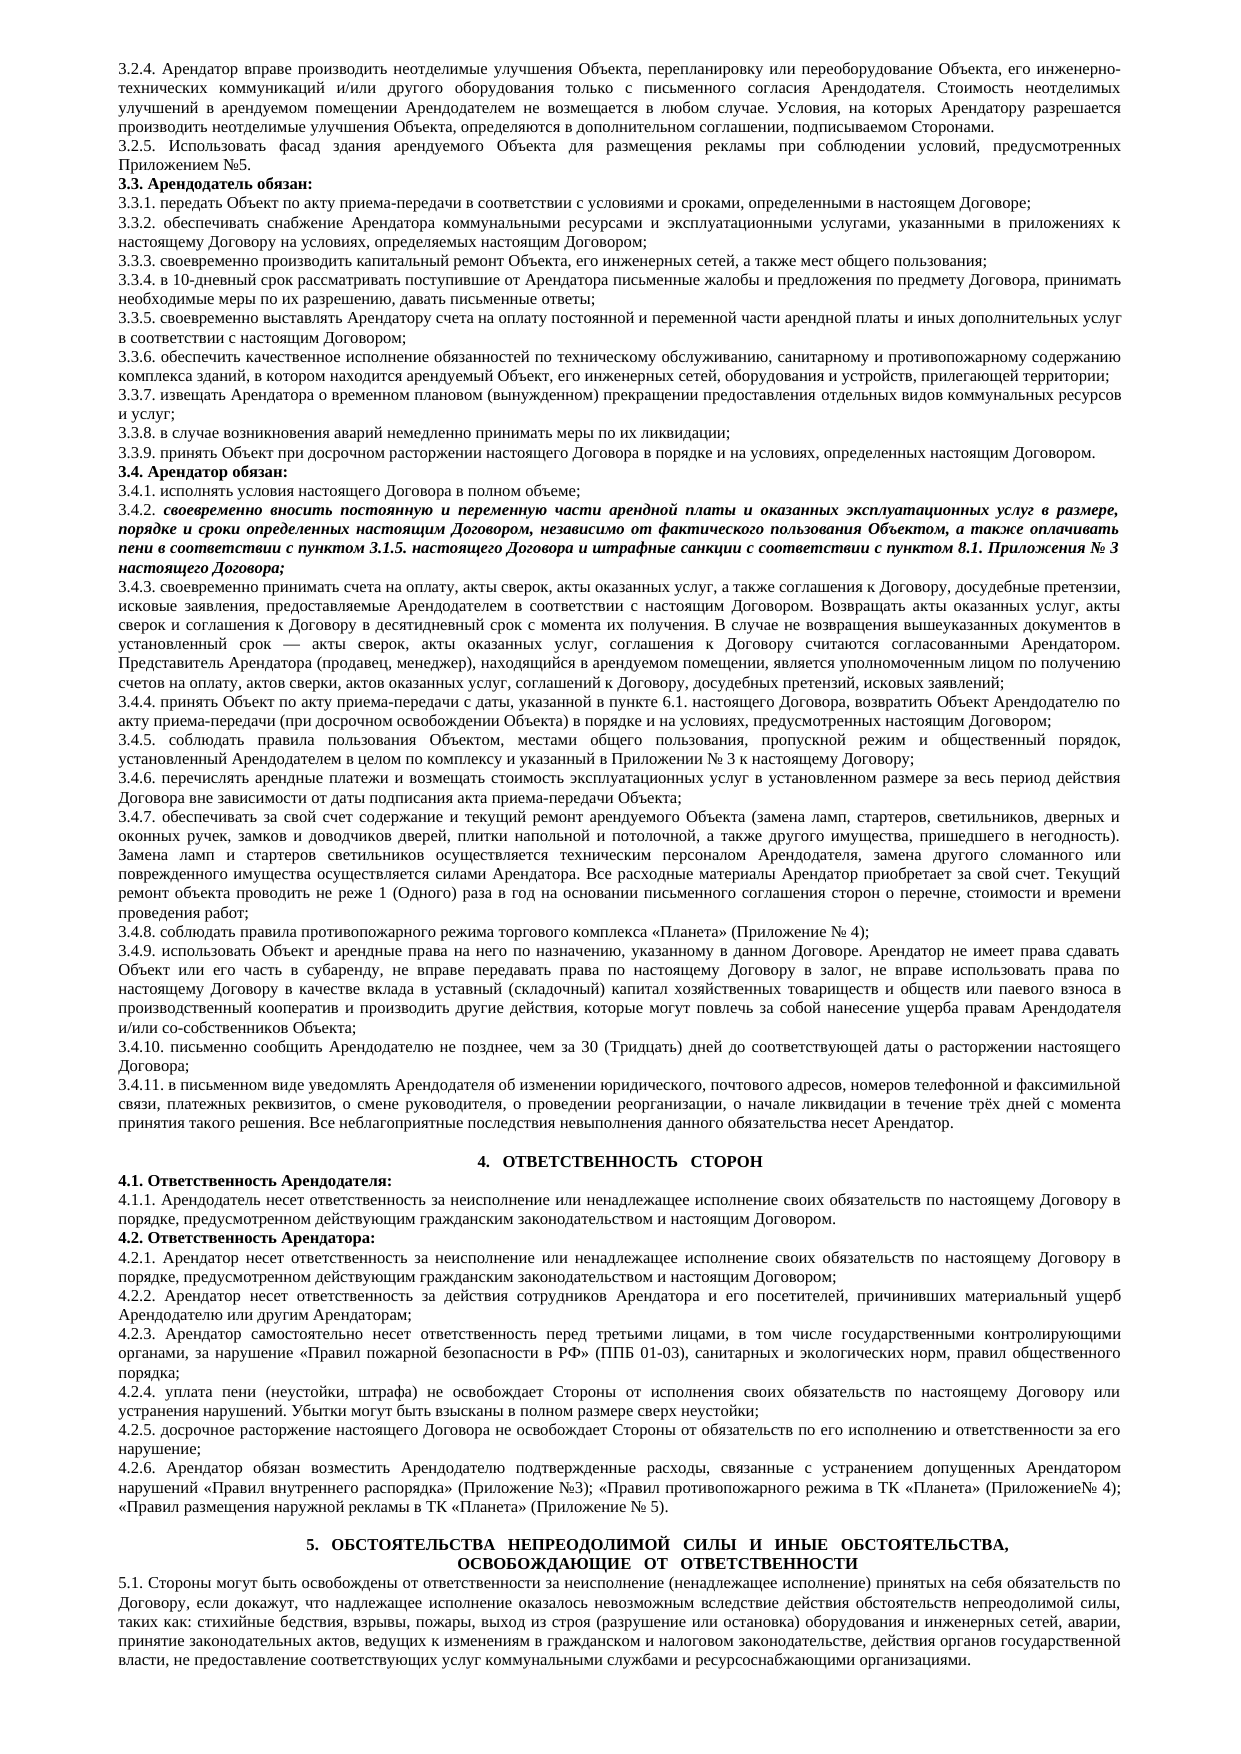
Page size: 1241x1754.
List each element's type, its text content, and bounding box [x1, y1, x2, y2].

text 3.2.4. Арендатор вправе производить неотделимые улучшения Объекта, перепланировку или переоборудование Объекта, его инженерно-технических коммуникаций и/или другого оборудования только с письменного согласия Арендодателя. Стоимость неотделимых улучшений в арендуемом помещении Арендодателем не возмещается в любом случае. Условия, на которых Арендатору разрешается производить неотделимые улучшения Объекта, определяются в дополнительном соглашении, подписываемом Сторонами. [118, 59, 1122, 136]
text 3.3.5. своевременно выставлять Арендатору счета на оплату постоянной и переменной части арендной платы и иных дополнительных услуг в соответствии с настоящим Договором; [118, 308, 1122, 347]
text 3.4.2. своевременно вносить постоянную и переменную части арендной платы и оказанных эксплуатационных услуг в размере, порядке и сроки определенных настоящим Договором, независимо от фактического пользования Объектом, а также оплачивать пени в соответствии с пунктом 3.1.5. настоящего Договора и штрафные санкции с соответствии с пунктом 8.1. Приложения № 3 настоящего Договора; [118, 500, 1122, 577]
text 3.4.7. обеспечивать за свой счет содержание и текущий ремонт арендуемого Объекта (замена ламп, стартеров, светильников, дверных и оконных ручек, замков и доводчиков дверей, плитки напольной и потолочной, а также другого имущества, пришедшего в негодность). Замена ламп и стартеров светильников осуществляется техническим персоналом Арендодателя, замена другого сломанного или поврежденного имущества осуществляется силами Арендатора. Все расходные материалы Арендатор приобретает за свой счет. Текущий ремонт объекта проводить не реже 1 (Одного) раза в год на основании письменного соглашения сторон о перечне, стоимости и времени проведения работ; [118, 807, 1122, 922]
text 3.4. Арендатор обязан: [118, 462, 1122, 481]
text 3.4.5. соблюдать правила пользования Объектом, местами общего пользования, пропускной режим и общественный порядок, установленный Арендодателем в целом по комплексу и указанный в Приложении № 3 к настоящему Договору; [118, 730, 1122, 768]
text 3.3.3. своевременно производить капитальный ремонт Объекта, его инженерных сетей, а также мест общего пользования; [118, 251, 1122, 270]
text 5.1. Стороны могут быть освобождены от ответственности за неисполнение (ненадлежащее исполнение) принятых на себя обязательств по Договору, если докажут, что надлежащее исполнение оказалось невозможным вследствие действия обстоятельств непреодолимой силы, таких как: стихийные бедствия, взрывы, пожары, выход из строя (разрушение или остановка) оборудования и инженерных сетей, аварии, принятие законодательных актов, ведущих к изменениям в гражданском и налоговом законодательстве, действия органов государственной власти, не предоставление соответствующих услуг коммунальными службами и ресурсоснабжающими организациями. [118, 1573, 1122, 1669]
text 3.3.1. передать Объект по акту приема-передачи в соответствии с условиями и сроками, определенными в настоящем Договоре; [118, 193, 1122, 212]
text 3.4.9. использовать Объект и арендные права на него по назначению, указанному в данном Договоре. Арендатор не имеет права сдавать Объект или его часть в субаренду, не вправе передавать права по настоящему Договору в залог, не вправе использовать права по настоящему Договору в качестве вклада в уставный (складочный) капитал хозяйственных товариществ и обществ или паевого взноса в производственный кооператив и производить другие действия, которые могут повлечь за собой нанесение ущерба правам Арендодателя и/или со-собственников Объекта; [118, 941, 1122, 1037]
text 4.2. Ответственность Арендатора: [118, 1228, 1122, 1247]
text 3.4.10. письменно сообщить Арендодателю не позднее, чем за 30 (Тридцать) дней до соответствующей даты о расторжении настоящего Договора; [118, 1037, 1122, 1075]
text 4.1. Ответственность Арендодателя: [118, 1171, 1122, 1190]
text 3.4.6. перечислять арендные платежи и возмещать стоимость эксплуатационных услуг в установленном размере за весь период действия Договора вне зависимости от даты подписания акта приема-передачи Объекта; [118, 768, 1122, 807]
text 4.2.3. Арендатор самостоятельно несет ответственность перед третьими лицами, в том числе государственными контролирующими органами, за нарушение «Правил пожарной безопасности в РФ» (ППБ 01-03), санитарных и экологических норм, правил общественного порядка; [118, 1324, 1122, 1382]
text 3.3.2. обеспечивать снабжение Арендатора коммунальными ресурсами и эксплуатационными услугами, указанными в приложениях к настоящему Договору на условиях, определяемых настоящим Договором; [118, 212, 1122, 251]
text 3.3.9. принять Объект при досрочном расторжении настоящего Договора в порядке и на условиях, определенных настоящим Договором. [118, 442, 1122, 462]
text 3.4.11. в письменном виде уведомлять Арендодателя об изменении юридического, почтового адресов, номеров телефонной и факсимильной связи, платежных реквизитов, о смене руководителя, о проведении реорганизации, о начале ликвидации в течение трёх дней с момента принятия такого решения. Все неблагоприятные последствия невыполнения данного обязательства несет Арендатор. [118, 1075, 1122, 1132]
text 4.2.4. уплата пени (неустойки, штрафа) не освобождает Стороны от исполнения своих обязательств по настоящему Договору или устранения нарушений. Убытки могут быть взысканы в полном размере сверх неустойки; [118, 1382, 1122, 1420]
text 3.4.8. соблюдать правила противопожарного режима торгового комплекса «Планета» (Приложение № 4); [118, 922, 1122, 941]
text 3.3.4. в 10-дневный срок рассматривать поступившие от Арендатора письменные жалобы и предложения по предмету Договора, принимать необходимые меры по их разрешению, давать письменные ответы; [118, 270, 1122, 308]
text 3.4.4. принять Объект по акту приема-передачи с даты, указанной в пункте 6.1. настоящего Договора, возвратить Объект Арендодателю по акту приема-передачи (при досрочном освобождении Объекта) в порядке и на условиях, предусмотренных настоящим Договором; [118, 692, 1122, 730]
text 4. ОТВЕТСТВЕННОСТЬ СТОРОН [118, 1152, 1122, 1171]
text 4.2.5. досрочное расторжение настоящего Договора не освобождает Стороны от обязательств по его исполнению и ответственности за его нарушение; [118, 1420, 1122, 1458]
text 3.3. Арендодатель обязан: [118, 174, 1122, 193]
text освобождающие от ответственности [118, 1554, 1122, 1573]
text 3.3.8. в случае возникновения аварий немедленно принимать меры по их ликвидации; [118, 423, 1122, 442]
text 3.4.1. исполнять условия настоящего Договора в полном объеме; [118, 481, 1122, 500]
text 3.3.6. обеспечить качественное исполнение обязанностей по техническому обслуживанию, санитарному и противопожарному содержанию комплекса зданий, в котором находится арендуемый Объект, его инженерных сетей, оборудования и устройств, прилегающей территории; [118, 347, 1122, 385]
text 4.2.6. Арендатор обязан возместить Арендодателю подтвержденные расходы, связанные с устранением допущенных Арендатором нарушений «Правил внутреннего распорядка» (Приложение №3); «Правил противопожарного режима в ТК «Планета» (Приложение№ 4); «Правил размещения наружной рекламы в ТК «Планета» (Приложение № 5). [118, 1458, 1122, 1516]
text 4.2.1. Арендатор несет ответственность за неисполнение или ненадлежащее исполнение своих обязательств по настоящему Договору в порядке, предусмотренном действующим гражданским законодательством и настоящим Договором; [118, 1247, 1122, 1286]
text 3.2.5. Использовать фасад здания арендуемого Объекта для размещения рекламы при соблюдении условий, предусмотренных Приложением №5. [118, 136, 1122, 174]
text 4.2.2. Арендатор несет ответственность за действия сотрудников Арендатора и его посетителей, причинивших материальный ущерб Арендодателю или другим Арендаторам; [118, 1286, 1122, 1324]
text 3.3.7. извещать Арендатора о временном плановом (вынужденном) прекращении предоставления отдельных видов коммунальных ресурсов и услуг; [118, 385, 1122, 423]
text 5. Обстоятельства непреодолимой силы и иные ОБСТОЯТЕЛЬСТВА, [118, 1535, 1122, 1554]
text 4.1.1. Арендодатель несет ответственность за неисполнение или ненадлежащее исполнение своих обязательств по настоящему Договору в порядке, предусмотренном действующим гражданским законодательством и настоящим Договором. [118, 1190, 1122, 1228]
text 3.4.3. своевременно принимать счета на оплату, акты сверок, акты оказанных услуг, а также соглашения к Договору, досудебные претензии, исковые заявления, предоставляемые Арендодателем в соответствии с настоящим Договором. Возвращать акты оказанных услуг, акты сверок и соглашения к Договору в десятидневный срок с момента их получения. В случае не возвращения вышеуказанных документов в установленный срок — акты сверок, акты оказанных услуг, соглашения к Договору считаются согласованными Арендатором. Представитель Арендатора (продавец, менеджер), находящийся в арендуемом помещении, является уполномоченным лицом по получению счетов на оплату, актов сверки, актов оказанных услуг, соглашений к Договору, досудебных претензий, исковых заявлений; [118, 577, 1122, 692]
